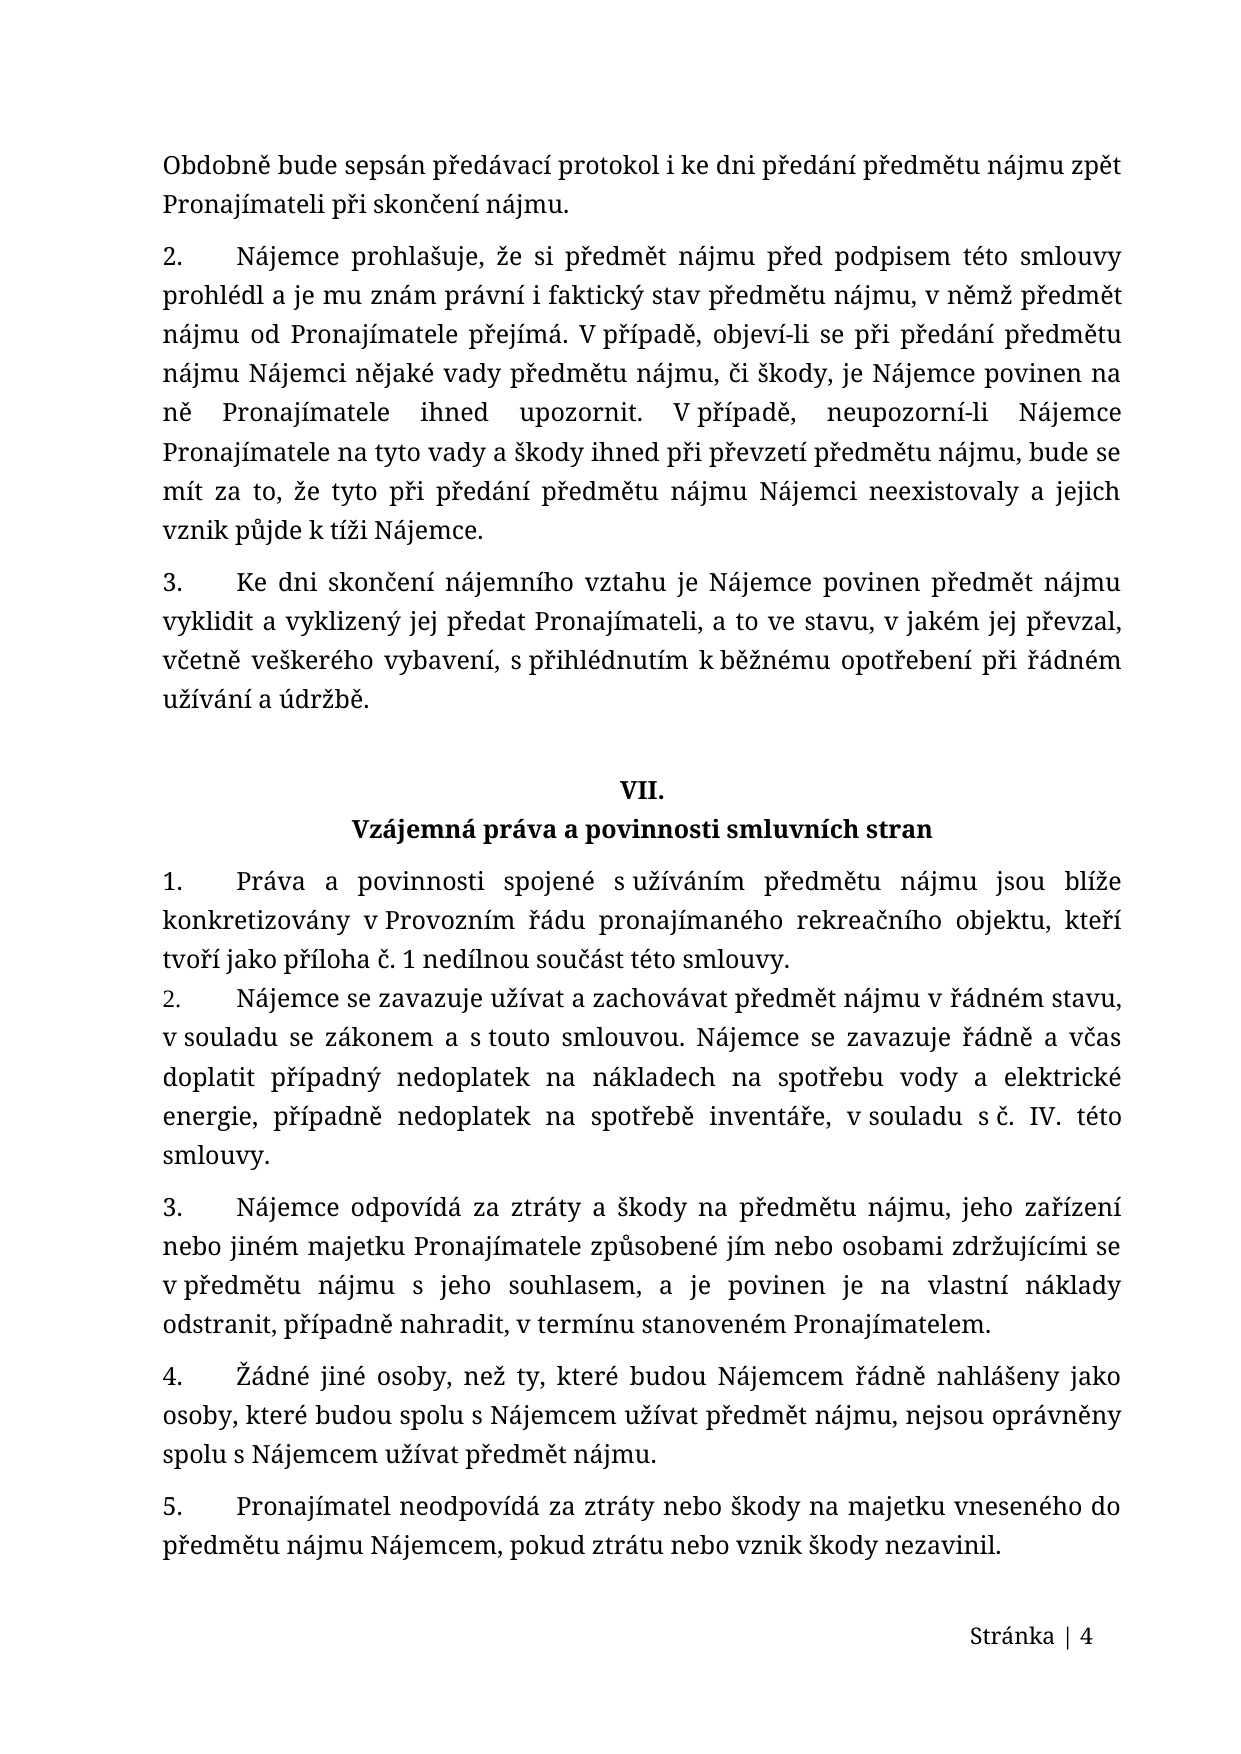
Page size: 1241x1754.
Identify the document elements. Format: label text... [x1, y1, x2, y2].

list Nájemce prohlašuje, že si předmět nájmu před podpisem této smlouvy prohlédl a je mu znám právní i faktický stav předmětu nájmu, v němž předmět nájmu od Pronajímatele přejímá. V případě, objeví-li se při předání předmětu nájmu Nájemci nějaké vady předmětu nájmu, či škody, je Nájemce povinen na ně Pronajímatele ihned upozornit. V případě, neupozorní-li Nájemce Pronajímatele na tyto vady a škody ihned při převzetí předmětu nájmu, bude se mít za to, že tyto při předání předmětu nájmu Nájemci neexistovaly a jejich vznik půjde k tíži Nájemce. [162, 238, 1122, 547]
list Nájemce se zavazuje užívat a zachovávat předmět nájmu v řádném stavu, v souladu se zákonem a s touto smlouvou. Nájemce se zavazuje řádně a včas doplatit případný nedoplatek na nákladech na spotřebu vody a elektrické energie, případně nedoplatek na spotřebě inventáře, v souladu s č. IV. této smlouvy. [162, 981, 1122, 1172]
list Práva a povinnosti spojené s užíváním předmětu nájmu jsou blíže konkretizovány v Provozním řádu pronajímaného rekreačního objektu, kteří tvoří jako příloha č. 1 nedílnou součást této smlouvy. [162, 863, 1122, 976]
list Žádné jiné osoby, než ty, které budou Nájemcem řádně nahlášeny jako osoby, které budou spolu s Nájemcem užívat předmět nájmu, nejsou oprávněny spolu s Nájemcem užívat předmět nájmu. [162, 1358, 1122, 1471]
list Obdobně bude sepsán předávací protokol i ke dni předání předmětu nájmu zpět Pronajímateli při skončení nájmu. [162, 148, 1122, 221]
list Pronajímatel neodpovídá za ztráty nebo škody na majetku vneseného do předmětu nájmu Nájemcem, pokud ztrátu nebo vznik škody nezavinil. [162, 1488, 1122, 1562]
text VII. [162, 773, 1122, 807]
list Ke dni skončení nájemního vztahu je Nájemce povinen předmět nájmu vyklidit a vyklizený jej předat Pronajímateli, a to ve stavu, v jakém jej převzal, včetně veškerého vybavení, s přihlédnutím k běžnému opotřebení při řádném užívání a údržbě. [162, 564, 1122, 716]
text Vzájemná práva a povinnosti smluvních stran [162, 812, 1122, 846]
list Nájemce odpovídá za ztráty a škody na předmětu nájmu, jeho zařízení nebo jiném majetku Pronajímatele způsobené jím nebo osobami zdržujícími se v předmětu nájmu s jeho souhlasem, a je povinen je na vlastní náklady odstranit, případně nahradit, v termínu stanoveném Pronajímatelem. [162, 1189, 1122, 1341]
